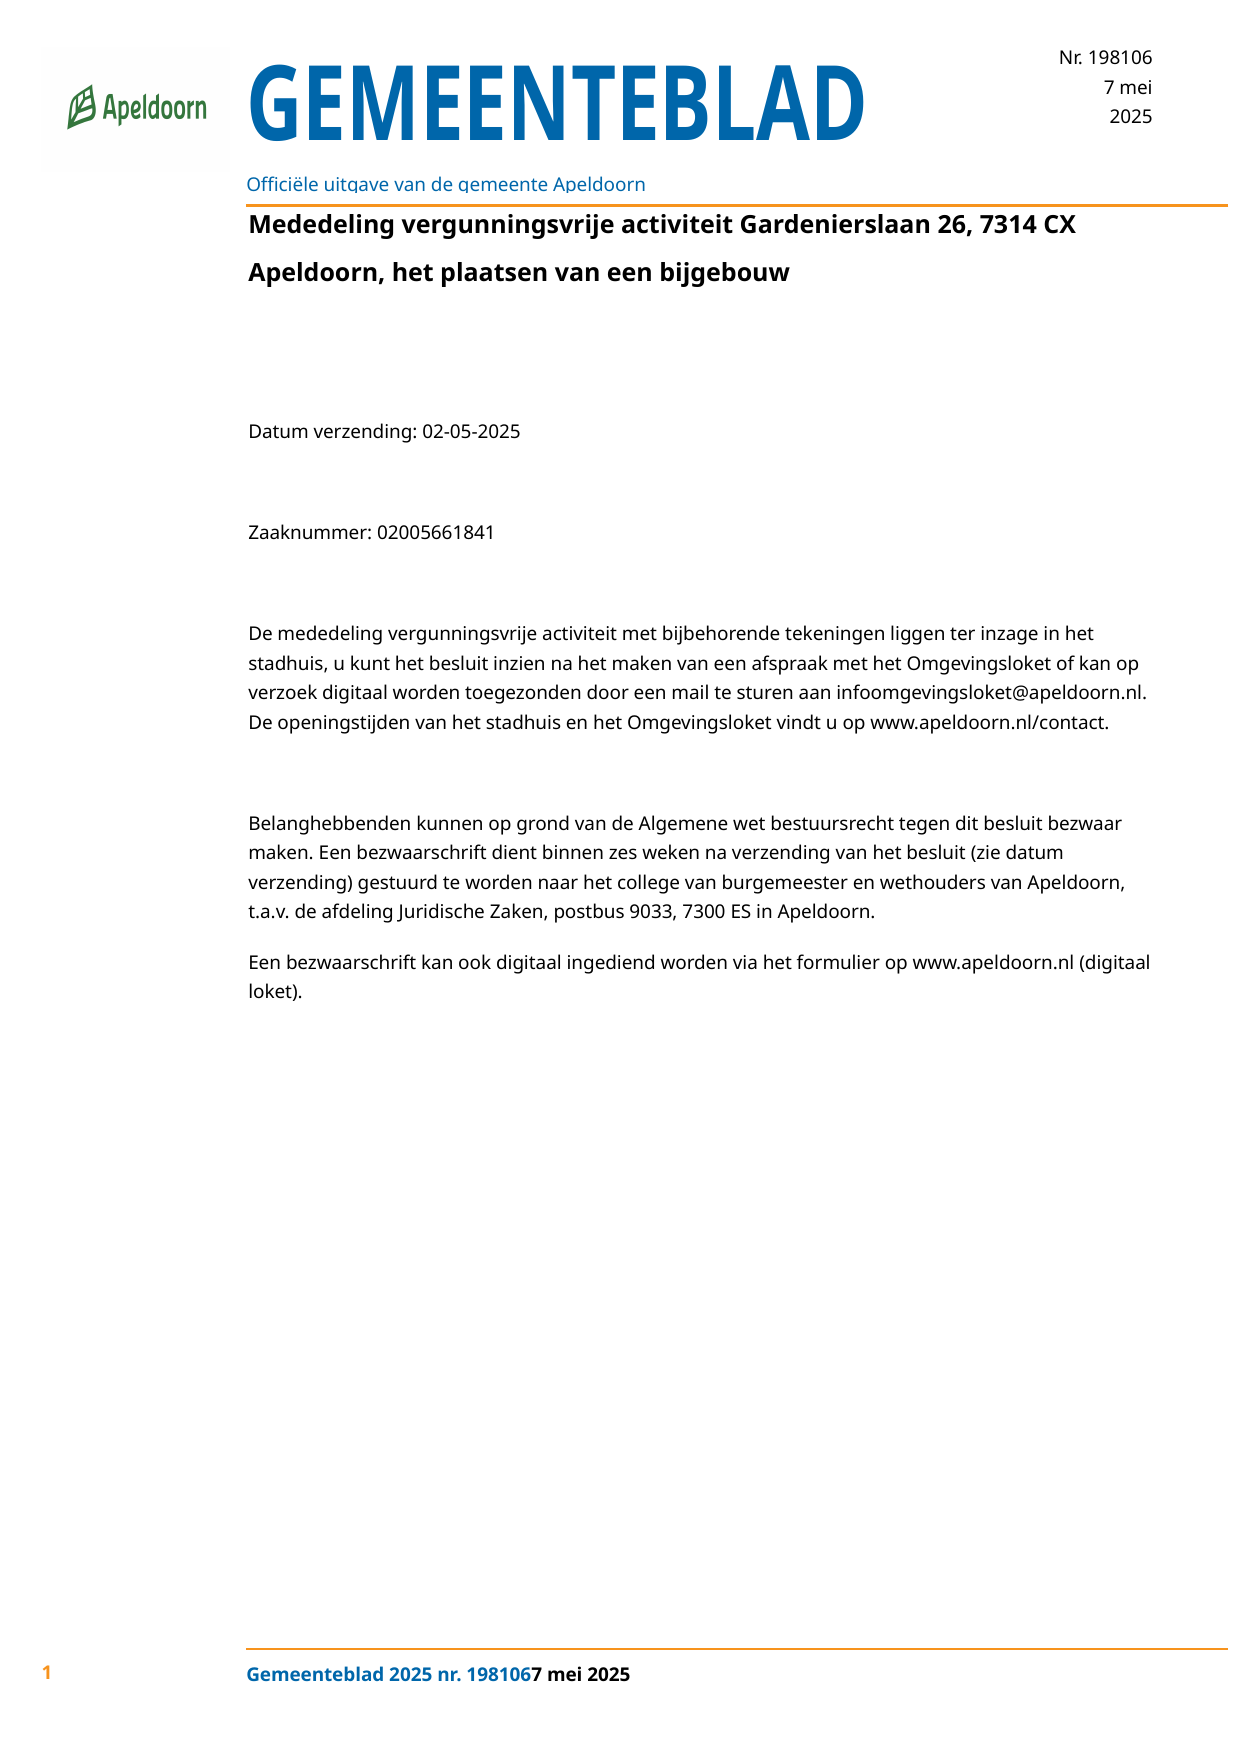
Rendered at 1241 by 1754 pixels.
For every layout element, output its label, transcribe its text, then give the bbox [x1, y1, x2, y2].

picture [41, 47, 231, 172]
text Een bezwaarschrift kan ook digitaal ingediend worden via het formulier op www.apeldoorn.nl (digitaal loket). [248, 949, 1152, 1004]
text Zaaknummer: 02005661841 [248, 519, 1152, 545]
text Datum verzending: 02-05-2025 [248, 419, 1152, 444]
text Belanghebbenden kunnen op grond van de Algemene wet bestuursrecht tegen dit besluit bezwaar maken. Een bezwaarschrift dient binnen zes weken na verzending van het besluit (zie datum verzending) gestuurd te worden naar het college van burgemeester en wethouders van Apeldoorn, t.a.v. de afdeling Juridische Zaken, postbus 9033, 7300 ES in Apeldoorn. [248, 810, 1152, 924]
text De mededeling vergunningsvrije activiteit met bijbehorende tekeningen liggen ter inzage in het stadhuis, u kunt het besluit inzien na het maken van een afspraak met het Omgevingsloket of kan op verzoek digitaal worden toegezonden door een mail te sturen aan infoomgevingsloket@apeldoorn.nl. De openingstijden van het stadhuis en het Omgevingsloket vindt u op www.apeldoorn.nl/contact. [248, 620, 1152, 735]
text Mededeling vergunningsvrije activiteit Gardenierslaan 26, 7314 CX Apeldoorn, het plaatsen van een bijgebouw [248, 207, 1152, 288]
